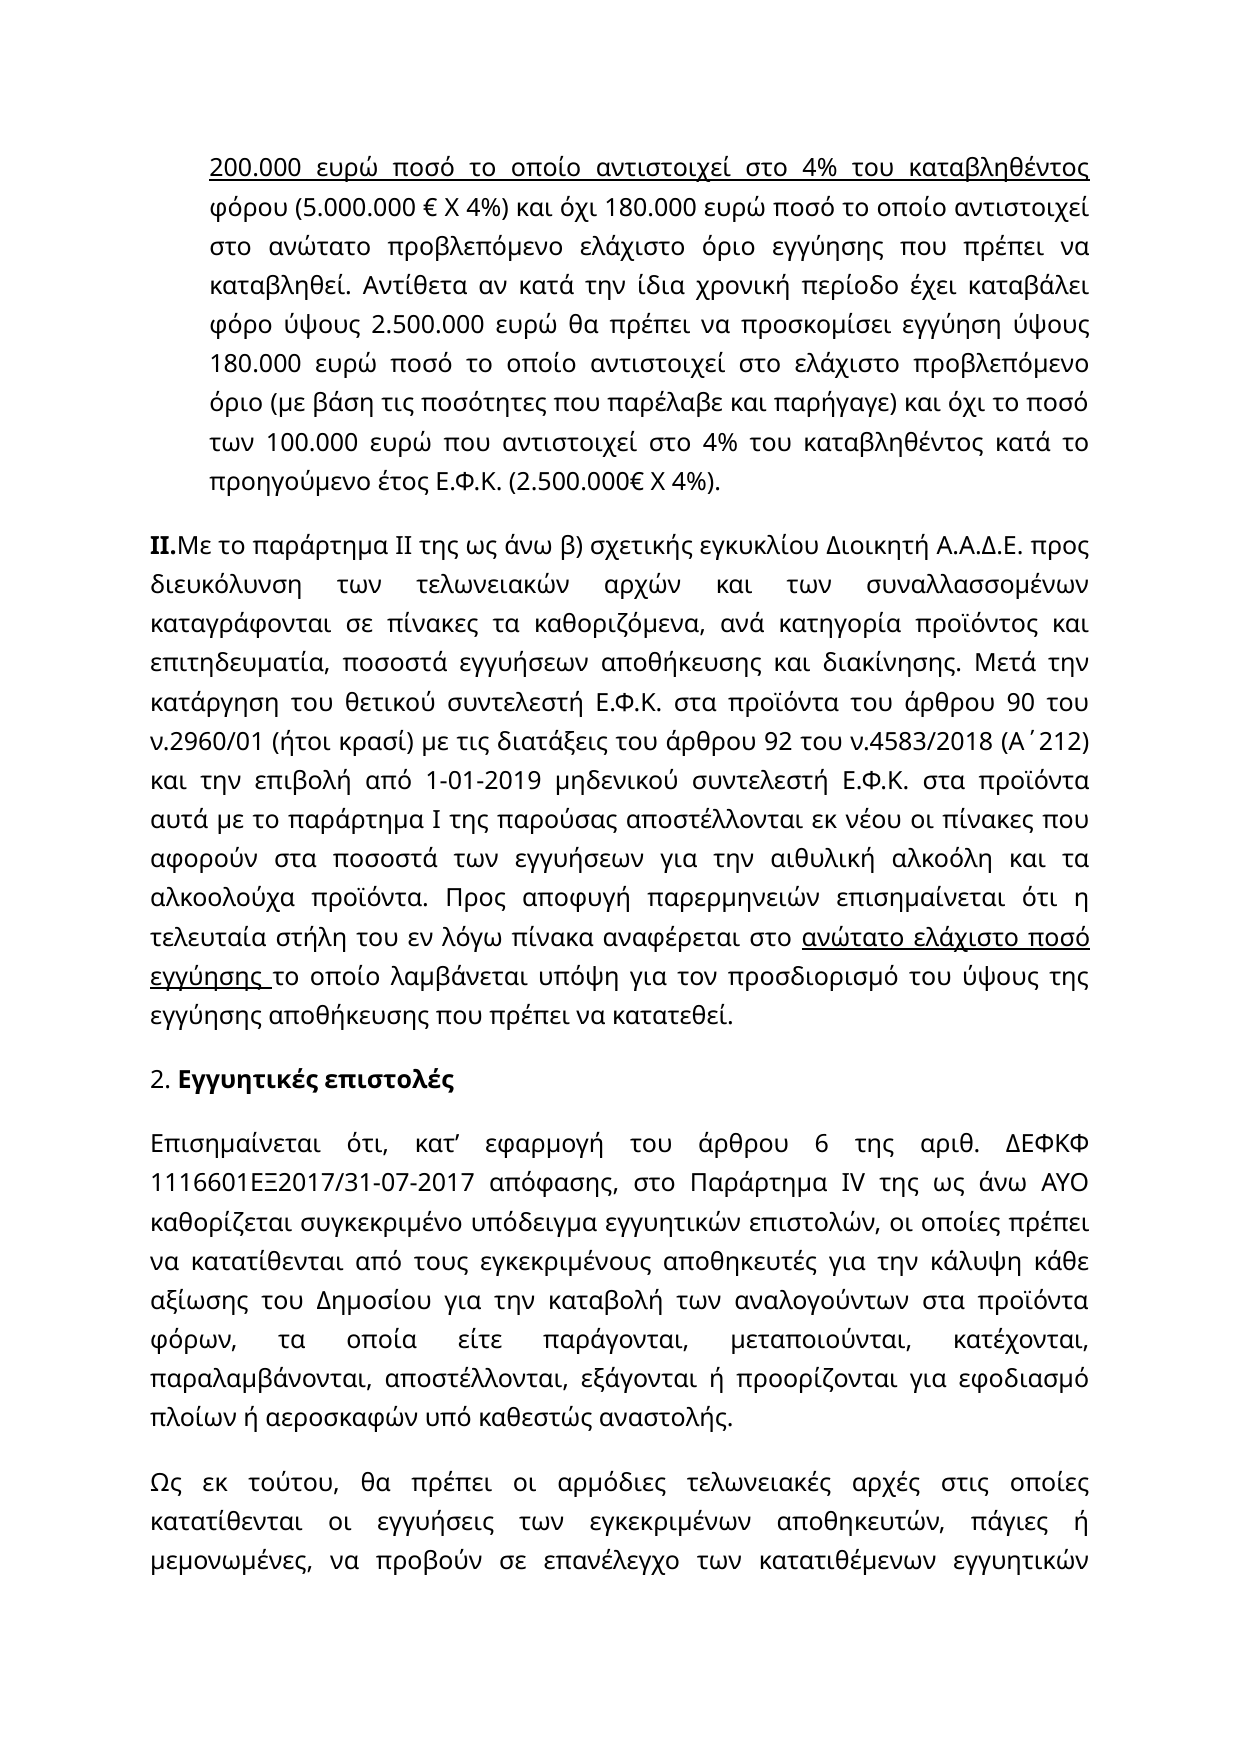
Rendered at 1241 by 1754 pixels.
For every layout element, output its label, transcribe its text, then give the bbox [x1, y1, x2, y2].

text II.Με το παράρτημα ΙΙ της ως άνω β) σχετικής εγκυκλίου Διοικητή Α.Α.Δ.Ε. προς διευκόλυνση των τελωνειακών αρχών και των συναλλασσομένων καταγράφονται σε πίνακες τα καθοριζόμενα, ανά κατηγορία προϊόντος και επιτηδευματία, ποσοστά εγγυήσεων αποθήκευσης και διακίνησης. Μετά την κατάργηση του θετικού συντελεστή Ε.Φ.Κ. στα προϊόντα του άρθρου 90 του ν.2960/01 (ήτοι κρασί) με τις διατάξεις του άρθρου 92 του ν.4583/2018 (Α΄212) και την επιβολή από 1-01-2019 μηδενικού συντελεστή Ε.Φ.Κ. στα προϊόντα αυτά με το παράρτημα I της παρούσας αποστέλλονται εκ νέου οι πίνακες που αφορούν στα ποσοστά των εγγυήσεων για την αιθυλική αλκοόλη και τα αλκοολούχα προϊόντα. Προς αποφυγή παρερμηνειών επισημαίνεται ότι η τελευταία στήλη του εν λόγω πίνακα αναφέρεται στο ανώτατο ελάχιστο ποσό εγγύησης το οποίο λαμβάνεται υπόψη για τον προσδιορισμό του ύψους της εγγύησης αποθήκευσης που πρέπει να κατατεθεί. [150, 527, 1090, 1032]
text 2. Εγγυητικές επιστολές [150, 1062, 1090, 1096]
list 200.000 ευρώ ποσό το οποίο αντιστοιχεί στο 4% του καταβληθέντος φόρου (5.000.000 € Χ 4%) και όχι 180.000 ευρώ ποσό το οποίο αντιστοιχεί στο ανώτατο προβλεπόμενο ελάχιστο όριο εγγύησης που πρέπει να καταβληθεί. Αντίθετα αν κατά την ίδια χρονική περίοδο έχει καταβάλει φόρο ύψους 2.500.000 ευρώ θα πρέπει να προσκομίσει εγγύηση ύψους 180.000 ευρώ ποσό το οποίο αντιστοιχεί στο ελάχιστο προβλεπόμενο όριο (με βάση τις ποσότητες που παρέλαβε και παρήγαγε) και όχι το ποσό των 100.000 ευρώ που αντιστοιχεί στο 4% του καταβληθέντος κατά το προηγούμενο έτος Ε.Φ.Κ. (2.500.000€ Χ 4%). [150, 150, 1090, 497]
text Επισημαίνεται ότι, κατ’ εφαρμογή του άρθρου 6 της αριθ. ΔΕΦΚΦ 1116601ΕΞ2017/31-07-2017 απόφασης, στο Παράρτημα ΙV της ως άνω ΑΥΟ καθορίζεται συγκεκριμένο υπόδειγμα εγγυητικών επιστολών, οι οποίες πρέπει να κατατίθενται από τους εγκεκριμένους αποθηκευτές για την κάλυψη κάθε αξίωσης του Δημοσίου για την καταβολή των αναλογούντων στα προϊόντα φόρων, τα οποία είτε παράγονται, μεταποιούνται, κατέχονται, παραλαμβάνονται, αποστέλλονται, εξάγονται ή προορίζονται για εφοδιασμό πλοίων ή αεροσκαφών υπό καθεστώς αναστολής. [150, 1126, 1090, 1434]
text Ως εκ τούτου, θα πρέπει οι αρμόδιες τελωνειακές αρχές στις οποίες κατατίθενται οι εγγυήσεις των εγκεκριμένων αποθηκευτών, πάγιες ή μεμονωμένες, να προβούν σε επανέλεγχο των κατατιθέμενων εγγυητικών [150, 1464, 1090, 1577]
